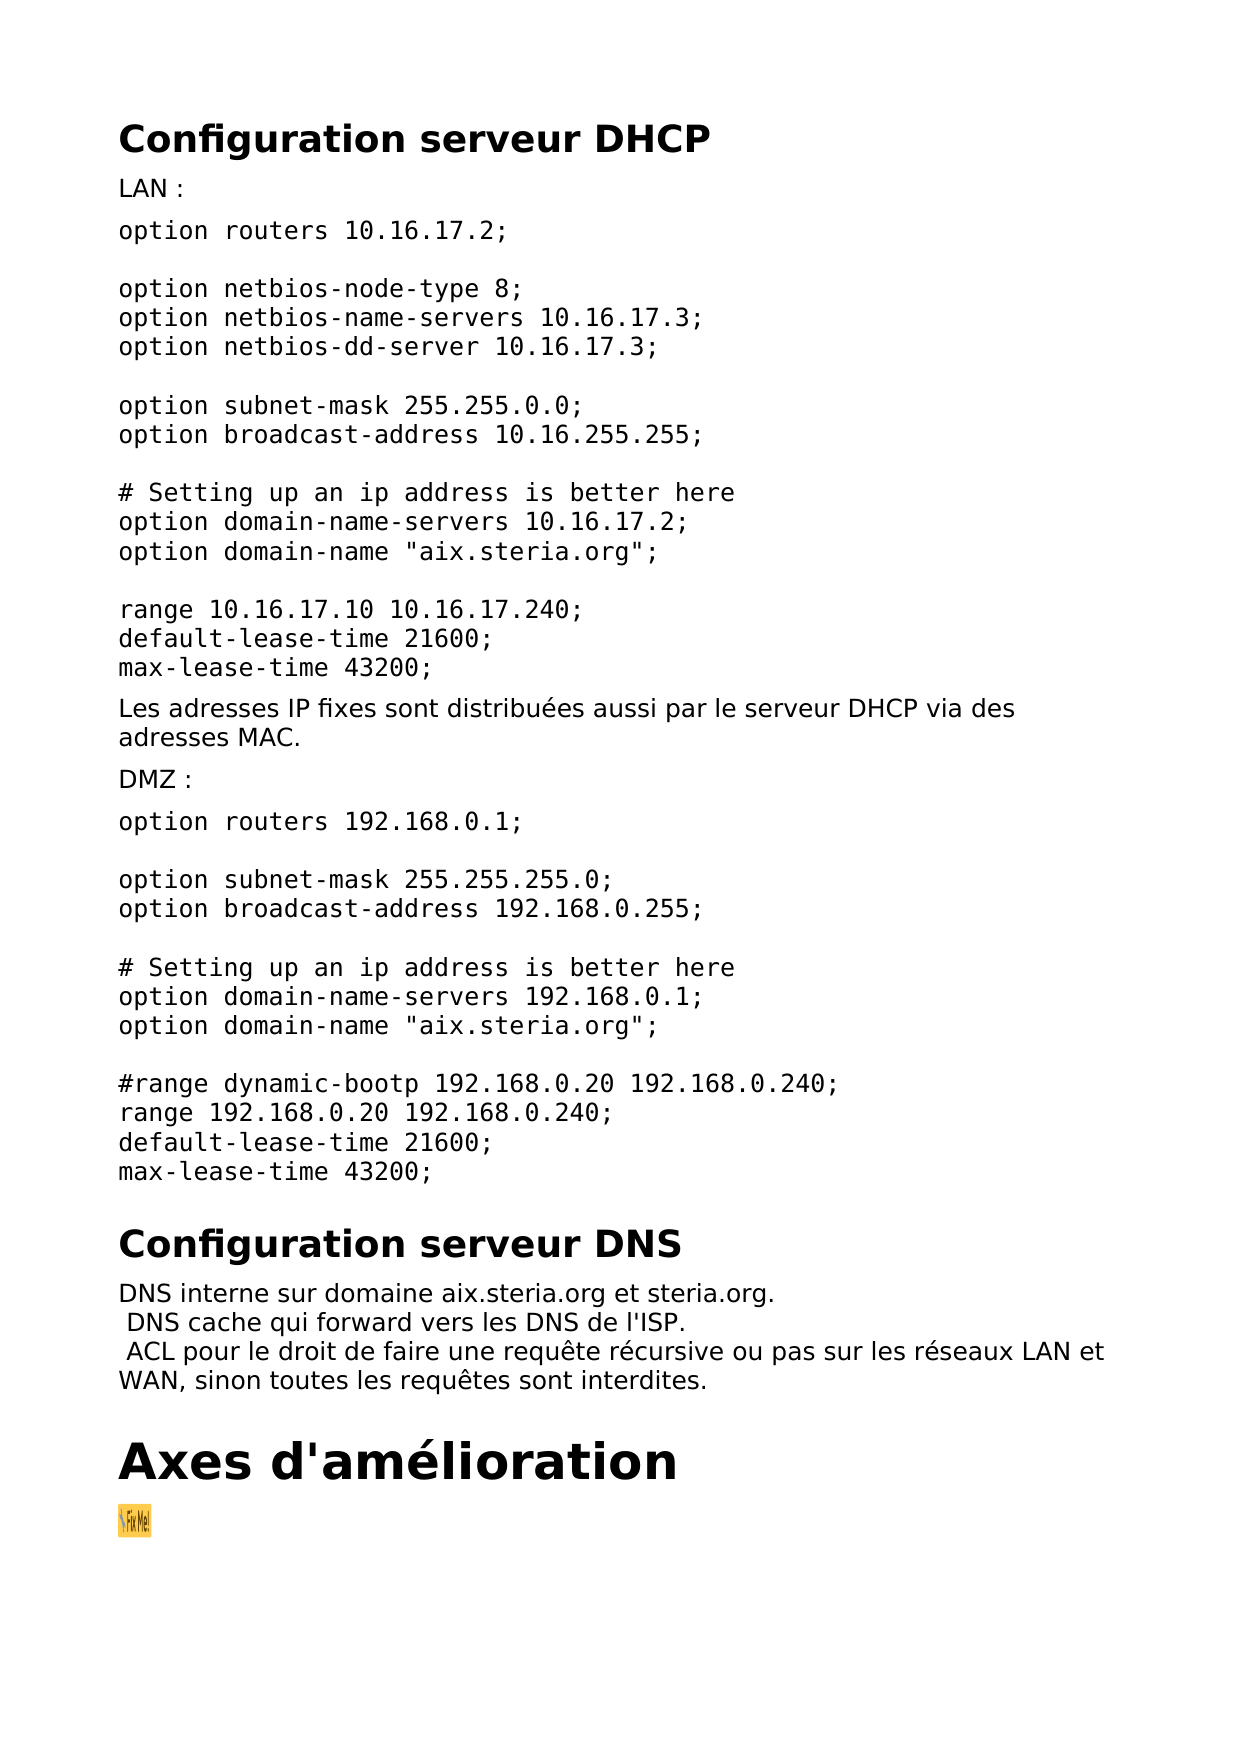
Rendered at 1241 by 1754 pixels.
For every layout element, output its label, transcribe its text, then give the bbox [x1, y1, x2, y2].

text LAN : [118, 174, 1122, 203]
text Les adresses IP fixes sont distribuées aussi par le serveur DHCP via des adresses MAC. [118, 694, 1122, 753]
text DMZ : [118, 765, 1122, 794]
subtitle Axes d'amélioration [118, 1433, 1122, 1491]
subtitle Configuration serveur DHCP [118, 118, 1122, 162]
subtitle Configuration serveur DNS [118, 1223, 1122, 1266]
text DNS interne sur domaine aix.steria.org et steria.org. DNS cache qui forward vers les DNS de l'ISP. ACL pour le droit de faire une requête récursive ou pas sur les réseaux LAN et WAN, sinon toutes les requêtes sont interdites. [118, 1279, 1122, 1396]
text option routers 10.16.17.2; option netbios-node-type 8; option netbios-name-servers 10.16.17.3; option netbios-dd-server 10.16.17.3; option subnet-mask 255.255.0.0; option broadcast-address 10.16.255.255; # Setting up an ip address is better here option domain-name-servers 10.16.17.2; option domain-name "aix.steria.org"; range 10.16.17.10 10.16.17.240; default-lease-time 21600; max-lease-time 43200; [118, 216, 1122, 683]
text option routers 192.168.0.1; option subnet-mask 255.255.255.0; option broadcast-address 192.168.0.255; # Setting up an ip address is better here option domain-name-servers 192.168.0.1; option domain-name "aix.steria.org"; #range dynamic-bootp 192.168.0.20 192.168.0.240; range 192.168.0.20 192.168.0.240; default-lease-time 21600; max-lease-time 43200; [118, 807, 1122, 1186]
